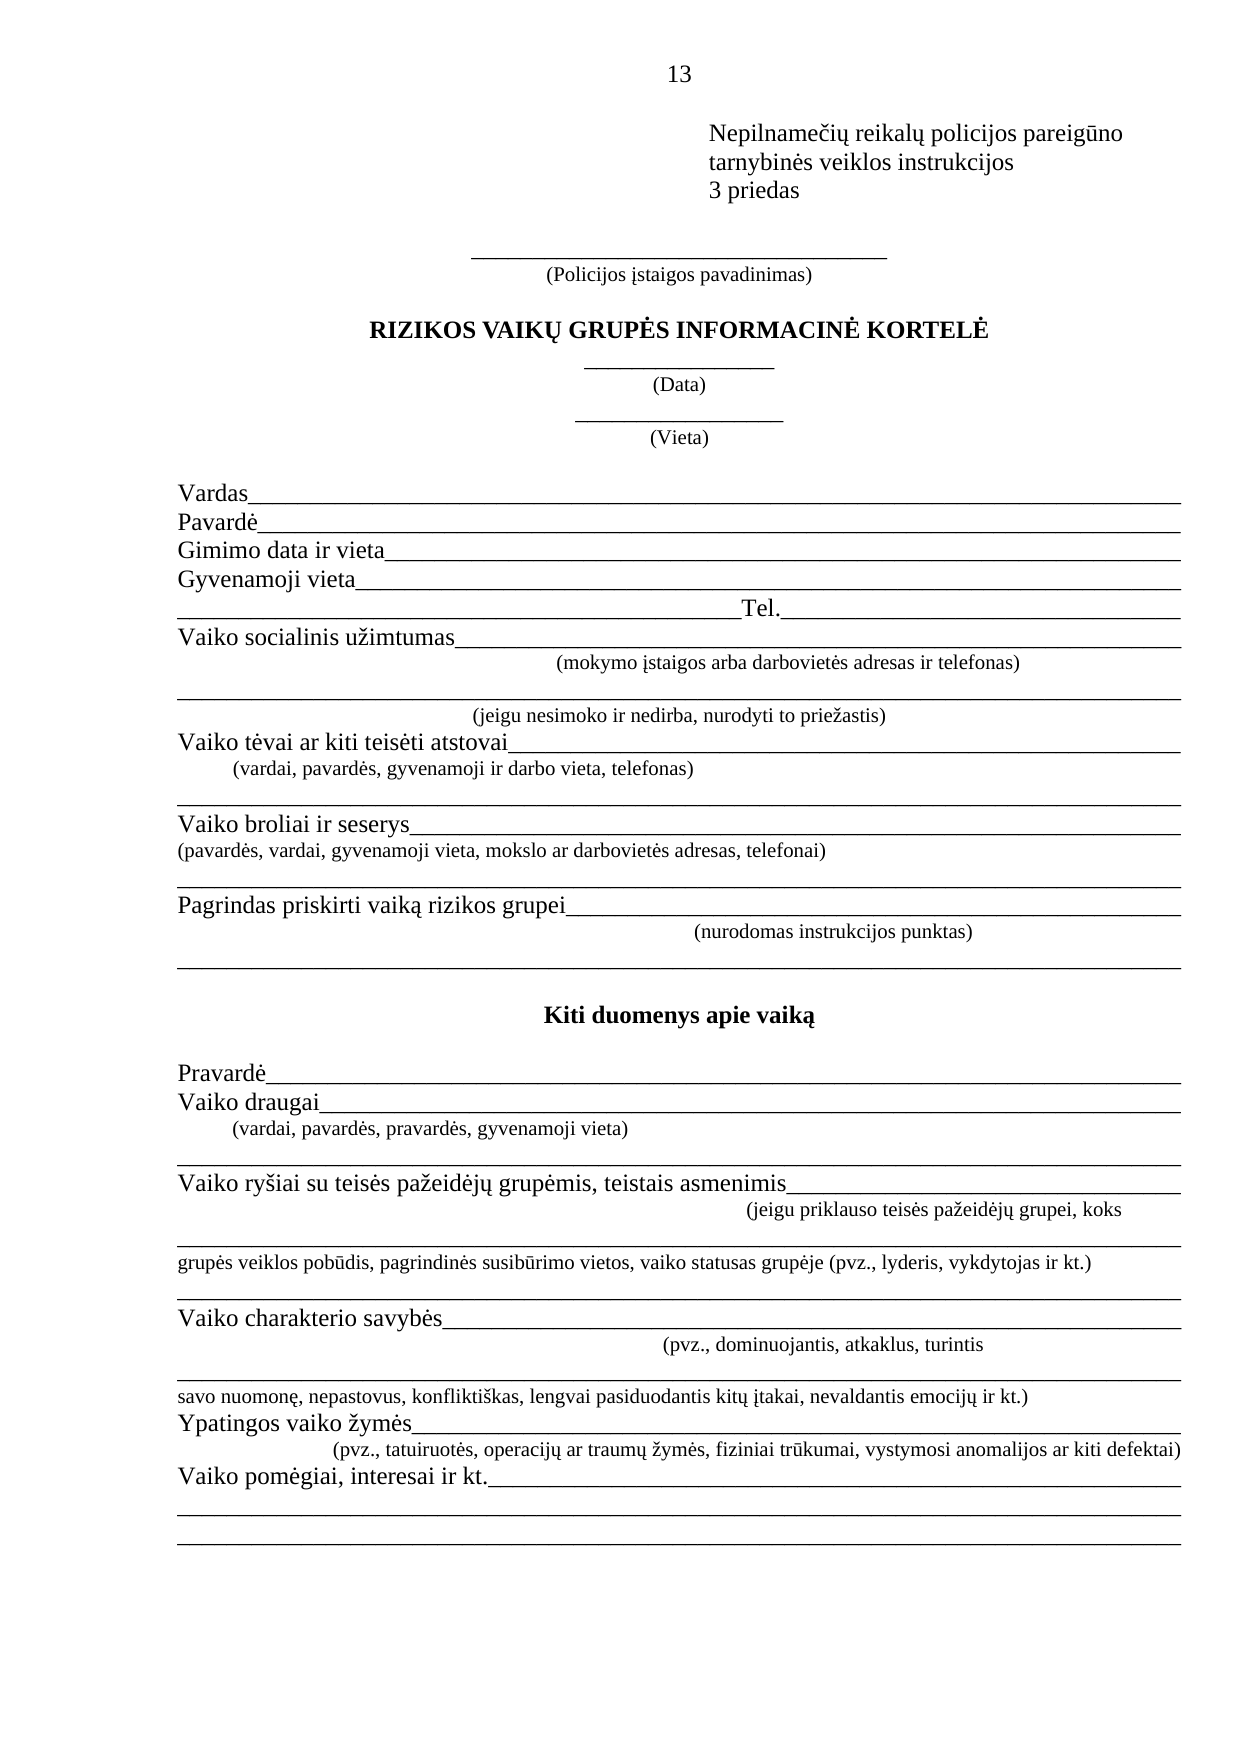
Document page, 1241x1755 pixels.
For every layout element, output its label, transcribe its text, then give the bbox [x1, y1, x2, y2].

text (pvz., tatuiruotės, operacijų ar traumų žymės, fiziniai trūkumai, vystymosi anomalijos ar kiti defektai) [177, 1437, 1181, 1461]
text Pagrindas priskirti vaiką rizikos grupei [177, 890, 1181, 919]
text (jeigu priklauso teisės pažeidėjų grupei, koks [177, 1197, 1181, 1221]
text Gimimo data ir vieta [177, 535, 1181, 564]
text Vaiko charakterio savybės [177, 1303, 1181, 1332]
text Tel. [177, 593, 1181, 622]
text savo nuomonę, nepastovus, konfliktiškas, lengvai pasiduodantis kitų įtakai, nevaldantis emocijų ir kt.) [177, 1384, 1181, 1408]
text (pavardės, vardai, gyvenamoji vieta, mokslo ar darbovietės adresas, telefonai) [177, 837, 1181, 862]
text (Policijos įstaigos pavadinimas) [177, 262, 1181, 286]
text (pvz., dominuojantis, atkaklus, turintis [177, 1332, 1181, 1356]
text grupės veiklos pobūdis, pagrindinės susibūrimo vietos, vaiko statusas grupėje (pvz., lyderis, vykdytojas ir kt.) [177, 1250, 1181, 1274]
text (Data) [177, 372, 1181, 396]
text (nurodomas instrukcijos punktas) [177, 919, 1181, 943]
text 3 priedas [177, 176, 1181, 204]
text Nepilnamečių reikalų policijos pareigūno [709, 118, 1181, 147]
text (vardai, pavardės, pravardės, gyvenamoji vieta) [177, 1116, 1181, 1140]
text (jeigu nesimoko ir nedirba, nurodyti to priežastis) [177, 703, 1181, 727]
text Kiti duomenys apie vaiką [177, 1001, 1181, 1029]
text RIZIKOS VAIKŲ GRUPĖS INFORMACINĖ KORTELĖ [177, 315, 1181, 343]
text Pravardė [177, 1058, 1181, 1087]
text Vaiko socialinis užimtumas [177, 622, 1181, 650]
text Vaiko tėvai ar kiti teisėti atstovai [177, 727, 1181, 756]
text tarnybinės veiklos instrukcijos [177, 147, 1181, 176]
text Gyvenamoji vieta [177, 564, 1181, 593]
text (vardai, pavardės, gyvenamoji ir darbo vieta, telefonas) [177, 756, 1181, 780]
text (mokymo įstaigos arba darbovietės adresas ir telefonas) [177, 650, 1181, 674]
text (Vieta) [177, 425, 1181, 449]
text Vardas [177, 478, 1181, 507]
text Vaiko broliai ir seserys [177, 809, 1181, 837]
text Pavardė [177, 507, 1181, 535]
text Vaiko draugai [177, 1087, 1181, 1116]
text Vaiko ryšiai su teisės pažeidėjų grupėmis, teistais asmenimis [177, 1168, 1181, 1197]
text Ypatingos vaiko žymės [177, 1408, 1181, 1437]
text Vaiko pomėgiai, interesai ir kt. [177, 1461, 1181, 1490]
